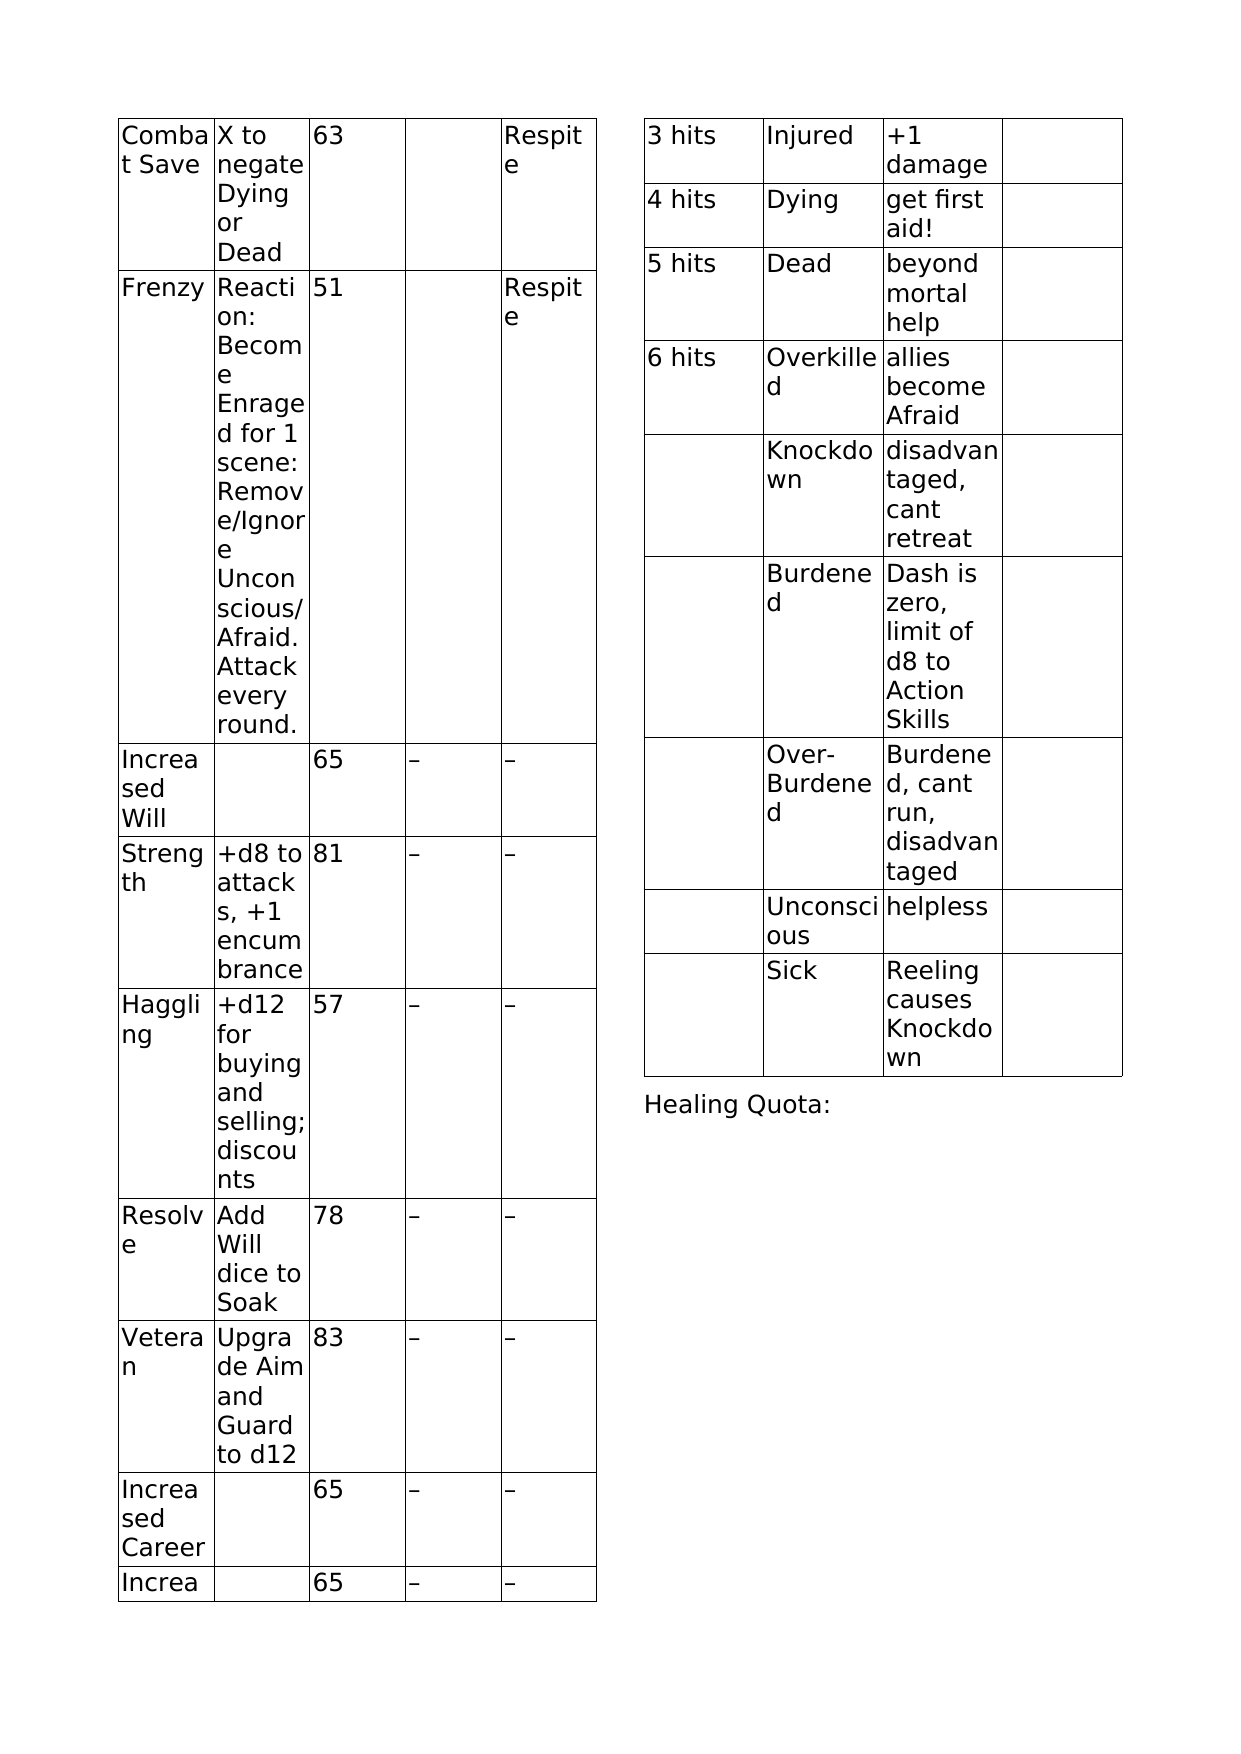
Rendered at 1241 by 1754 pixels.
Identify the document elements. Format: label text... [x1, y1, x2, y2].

table_cell [215, 744, 309, 836]
table_cell beyond mortal help [884, 248, 1002, 340]
table_cell get first aid! [884, 184, 1002, 247]
table_cell [645, 557, 763, 737]
table_cell 4 hits [645, 184, 763, 247]
table_cell 65 [310, 1567, 405, 1601]
table_cell 5 hits [645, 248, 763, 340]
table_cell disadvantaged, cant retreat [884, 435, 1002, 556]
table_cell Frenzy [119, 271, 214, 742]
table_cell 51 [310, 271, 405, 742]
table_cell +d8 to attacks, +1 encumbrance [215, 837, 309, 988]
table_cell [1003, 435, 1122, 556]
table_cell 63 [310, 119, 405, 270]
table_cell [215, 1567, 309, 1601]
table_cell 65 [310, 1473, 405, 1566]
table_cell [645, 954, 763, 1076]
table_cell – [502, 1567, 596, 1601]
table_cell Dash is zero, limit of d8 to Action Skills [884, 557, 1002, 737]
table_cell Haggling [119, 989, 214, 1198]
table_cell [1003, 557, 1122, 737]
table_cell Dying [764, 184, 883, 247]
table_cell Upgrade Aim and Guard to d12 [215, 1321, 309, 1472]
table_cell – [406, 989, 501, 1198]
table_cell +1 damage [884, 119, 1002, 182]
table_cell Add Will dice to Soak [215, 1199, 309, 1320]
table_cell Increased Career [119, 1473, 214, 1566]
table_cell [1003, 738, 1122, 889]
table_cell Sick [764, 954, 883, 1076]
table_cell [406, 119, 501, 270]
table_cell allies become Afraid [884, 341, 1002, 433]
table_cell Increa [119, 1567, 214, 1601]
table_cell 83 [310, 1321, 405, 1472]
table_cell – [406, 837, 501, 988]
table_cell [1003, 890, 1122, 953]
table_cell [1003, 248, 1122, 340]
table_cell Burdened, cant run, disadvantaged [884, 738, 1002, 889]
table_cell Respite [502, 119, 596, 270]
table_cell [1003, 954, 1122, 1076]
table_header Name: Eist “Shadow” Rendhart Traits Personal Motto: Nothing lasts forever. Goals (up to three) a b c Initiative: d6,d4 (Speed & Mind Dice) Movement Attacks Defense Damage & Other Status Healing Quota: [620, 118, 1122, 1616]
table_cell Combat Save [119, 119, 214, 270]
table_cell [215, 1473, 309, 1566]
table_cell 3 hits [645, 119, 763, 182]
table_cell – [406, 1321, 501, 1472]
table_cell – [406, 744, 501, 836]
table_cell – [502, 837, 596, 988]
table_cell – [502, 1321, 596, 1472]
table_cell +d12 for buying and selling; discounts [215, 989, 309, 1198]
table_cell Reaction: Become Enraged for 1 scene: Remove/Ignore Unconscious/Afraid. Attack every round. [215, 271, 309, 742]
table_cell Resolve [119, 1199, 214, 1320]
table_cell 78 [310, 1199, 405, 1320]
table_cell helpless [884, 890, 1002, 953]
table_cell – [502, 1199, 596, 1320]
table_cell Knockdown [764, 435, 883, 556]
table_cell – [502, 1473, 596, 1566]
table_cell [645, 738, 763, 889]
table_cell Strength [119, 837, 214, 988]
table_cell Injured [764, 119, 883, 182]
table_cell [406, 271, 501, 742]
table_cell [1003, 119, 1122, 182]
table_cell Respite [502, 271, 596, 742]
table_cell [645, 435, 763, 556]
table_cell Unconscious [764, 890, 883, 953]
table_cell – [406, 1199, 501, 1320]
table_cell Veteran [119, 1321, 214, 1472]
table_cell – [502, 989, 596, 1198]
table_cell Burdened [764, 557, 883, 737]
table_cell Reeling causes Knockdown [884, 954, 1002, 1076]
table_cell [645, 890, 763, 953]
table_cell Overkilled [764, 341, 883, 433]
table_header (Marks:One=d4,Two=d6,Three=d8,Four=d10,Five=d12,Six=d12,d4,etc.) * Encumbered skill (affected by encumbrance) Flaws a b c Money: Orichalks: (=1/12Ð) Denarii : (=1Ð) Quincunx: (=3Ð) Aureals: (=24Ð) Experience: Spend 4 to buy +1 Skill Mark. Spend 10 to buy a new Gift. [118, 118, 620, 1616]
table_cell X to negate Dying or Dead [215, 119, 309, 270]
table_cell Dead [764, 248, 883, 340]
table_cell 81 [310, 837, 405, 988]
table_cell Over-Burdened [764, 738, 883, 889]
table_cell 6 hits [645, 341, 763, 433]
table_cell [1003, 341, 1122, 433]
table_cell – [406, 1473, 501, 1566]
table_cell – [406, 1567, 501, 1601]
table_cell 57 [310, 989, 405, 1198]
table_cell – [502, 744, 596, 836]
table_cell Increased Will [119, 744, 214, 836]
table_cell [1003, 184, 1122, 247]
table_cell 65 [310, 744, 405, 836]
